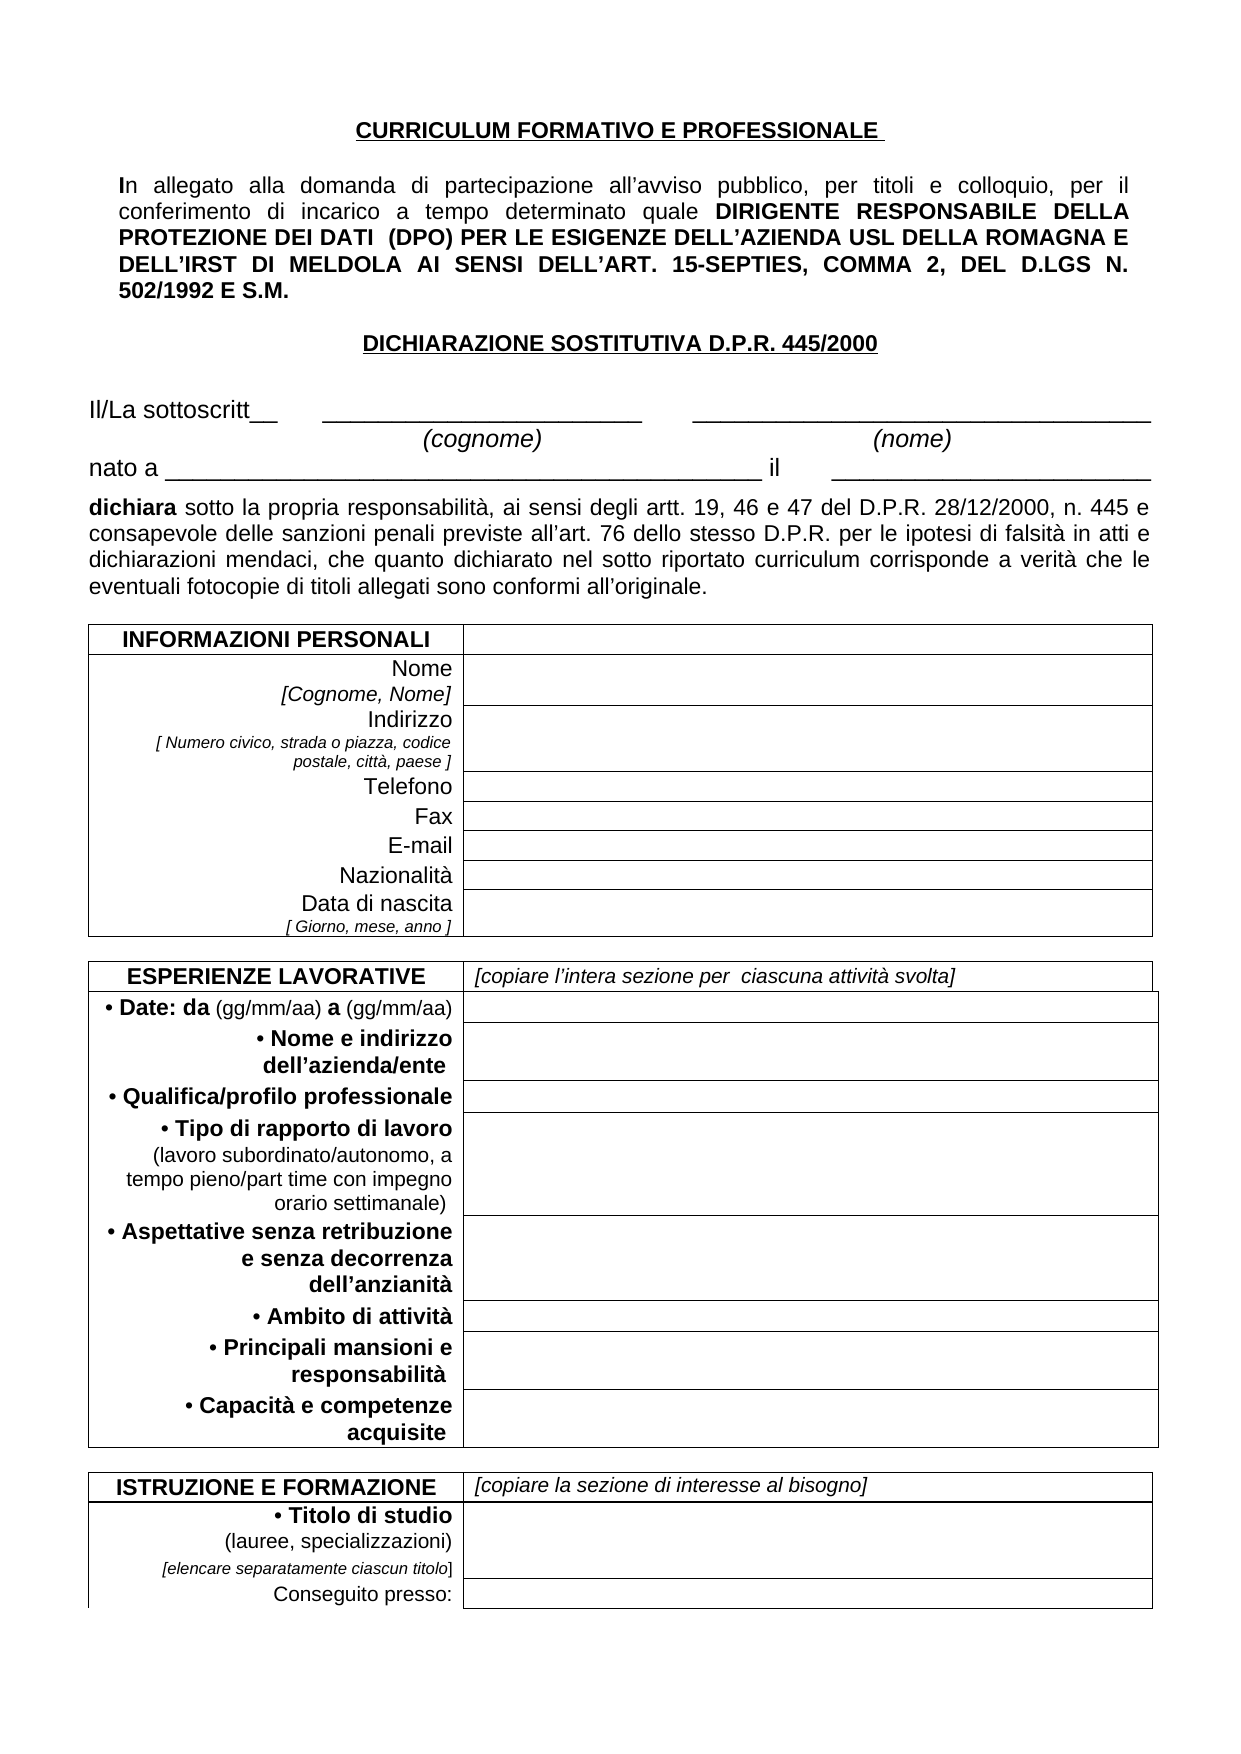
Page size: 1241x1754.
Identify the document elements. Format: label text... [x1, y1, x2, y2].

table_cell Indirizzo [ Numero civico, strada o piazza, codice postale, città, paese ] [89, 705, 463, 771]
table_header [1153, 961, 1158, 991]
table_cell Nome [Cognome, Nome] [89, 655, 463, 705]
table_cell • Principali mansioni e responsabilità [89, 1331, 463, 1389]
table_cell [464, 1503, 1152, 1578]
table_cell [464, 890, 1152, 936]
table_cell [464, 1579, 1152, 1608]
text nato a ___________________________________________ il _______________________ [89, 452, 1152, 481]
table_cell Nazionalità [89, 860, 463, 889]
table_cell [464, 1332, 1158, 1389]
table_cell [464, 1390, 1158, 1447]
table_cell [464, 1081, 1158, 1112]
table_cell [464, 992, 1158, 1022]
table_cell [464, 772, 1152, 801]
table_cell • Date: da (gg/mm/aa) a (gg/mm/aa) [89, 992, 463, 1022]
table_cell Fax [89, 801, 463, 830]
table_header [copiare la sezione di interesse al bisogno] [464, 1473, 1152, 1501]
table_cell • Ambito di attività [89, 1300, 463, 1331]
table_cell [464, 706, 1152, 771]
table_cell Data di nascita [ Giorno, mese, anno ] [89, 889, 463, 936]
text dichiara sotto la propria responsabilità, ai sensi degli artt. 19, 46 e 47 del D.P.R. 28/12/2000, n. 445 e consapevole delle sanzioni penali previste all’art. 76 dello stesso D.P.R. per le ipotesi di falsità in atti e dichiarazioni mendaci, che quanto dichiarato nel sotto riportato curriculum corrisponde a verità che le eventuali fotocopie di titoli allegati sono conformi all’originale. [89, 494, 1152, 599]
table_cell [464, 1216, 1158, 1299]
table_cell Conseguito presso: [89, 1578, 463, 1608]
table_header ESPERIENZE LAVORATIVE [89, 962, 463, 991]
table_cell [464, 1023, 1158, 1080]
text In allegato alla domanda di partecipazione all’avviso pubblico, per titoli e colloquio, per il conferimento di incarico a tempo determinato quale DIRIGENTE RESPONSABILE DELLA PROTEZIONE DEI DATI (DPO) PER LE ESIGENZE DELL’AZIENDA USL DELLA ROMAGNA E DELL’IRST DI MELDOLA AI SENSI DELL’ART. 15-SEPTIES, COMMA 2, DEL D.LGS N. 502/1992 E S.M. [118, 172, 1130, 303]
table_cell • Capacità e competenze acquisite [89, 1389, 463, 1447]
table_cell [464, 655, 1152, 705]
table_cell [464, 861, 1152, 889]
table_cell [464, 1113, 1158, 1215]
table_cell [464, 1301, 1158, 1331]
table_cell Telefono [89, 771, 463, 801]
table_cell • Nome e indirizzo dell’azienda/ente [89, 1022, 463, 1080]
table_header INFORMAZIONI PERSONALI [89, 625, 463, 654]
table_cell [464, 802, 1152, 830]
table_cell • Qualifica/profilo professionale [89, 1080, 463, 1112]
table_cell • Titolo di studio (lauree, specializzazioni) [elencare separatamente ciascun titolo] [89, 1503, 463, 1578]
text Il/La sottoscritt__ _______________________ _________________________________ [89, 395, 1152, 424]
table_cell [464, 831, 1152, 860]
table_cell • Tipo di rapporto di lavoro (lavoro subordinato/autonomo, a tempo pieno/part time con impegno orario settimanale) [89, 1112, 463, 1215]
table_header [464, 625, 1152, 654]
table_cell • Aspettative senza retribuzione e senza decorrenza dell’anzianità [89, 1215, 463, 1299]
text CURRICULUM FORMATIVO E PROFESSIONALE [89, 117, 1152, 143]
table_header ISTRUZIONE E FORMAZIONE [89, 1473, 463, 1501]
table_cell E-mail [89, 830, 463, 860]
text (cognome) (nome) [89, 424, 1152, 452]
table_header [copiare l’intera sezione per ciascuna attività svolta] [464, 962, 1152, 991]
text DICHIARAZIONE SOSTITUTIVA D.P.R. 445/2000 [89, 330, 1152, 356]
